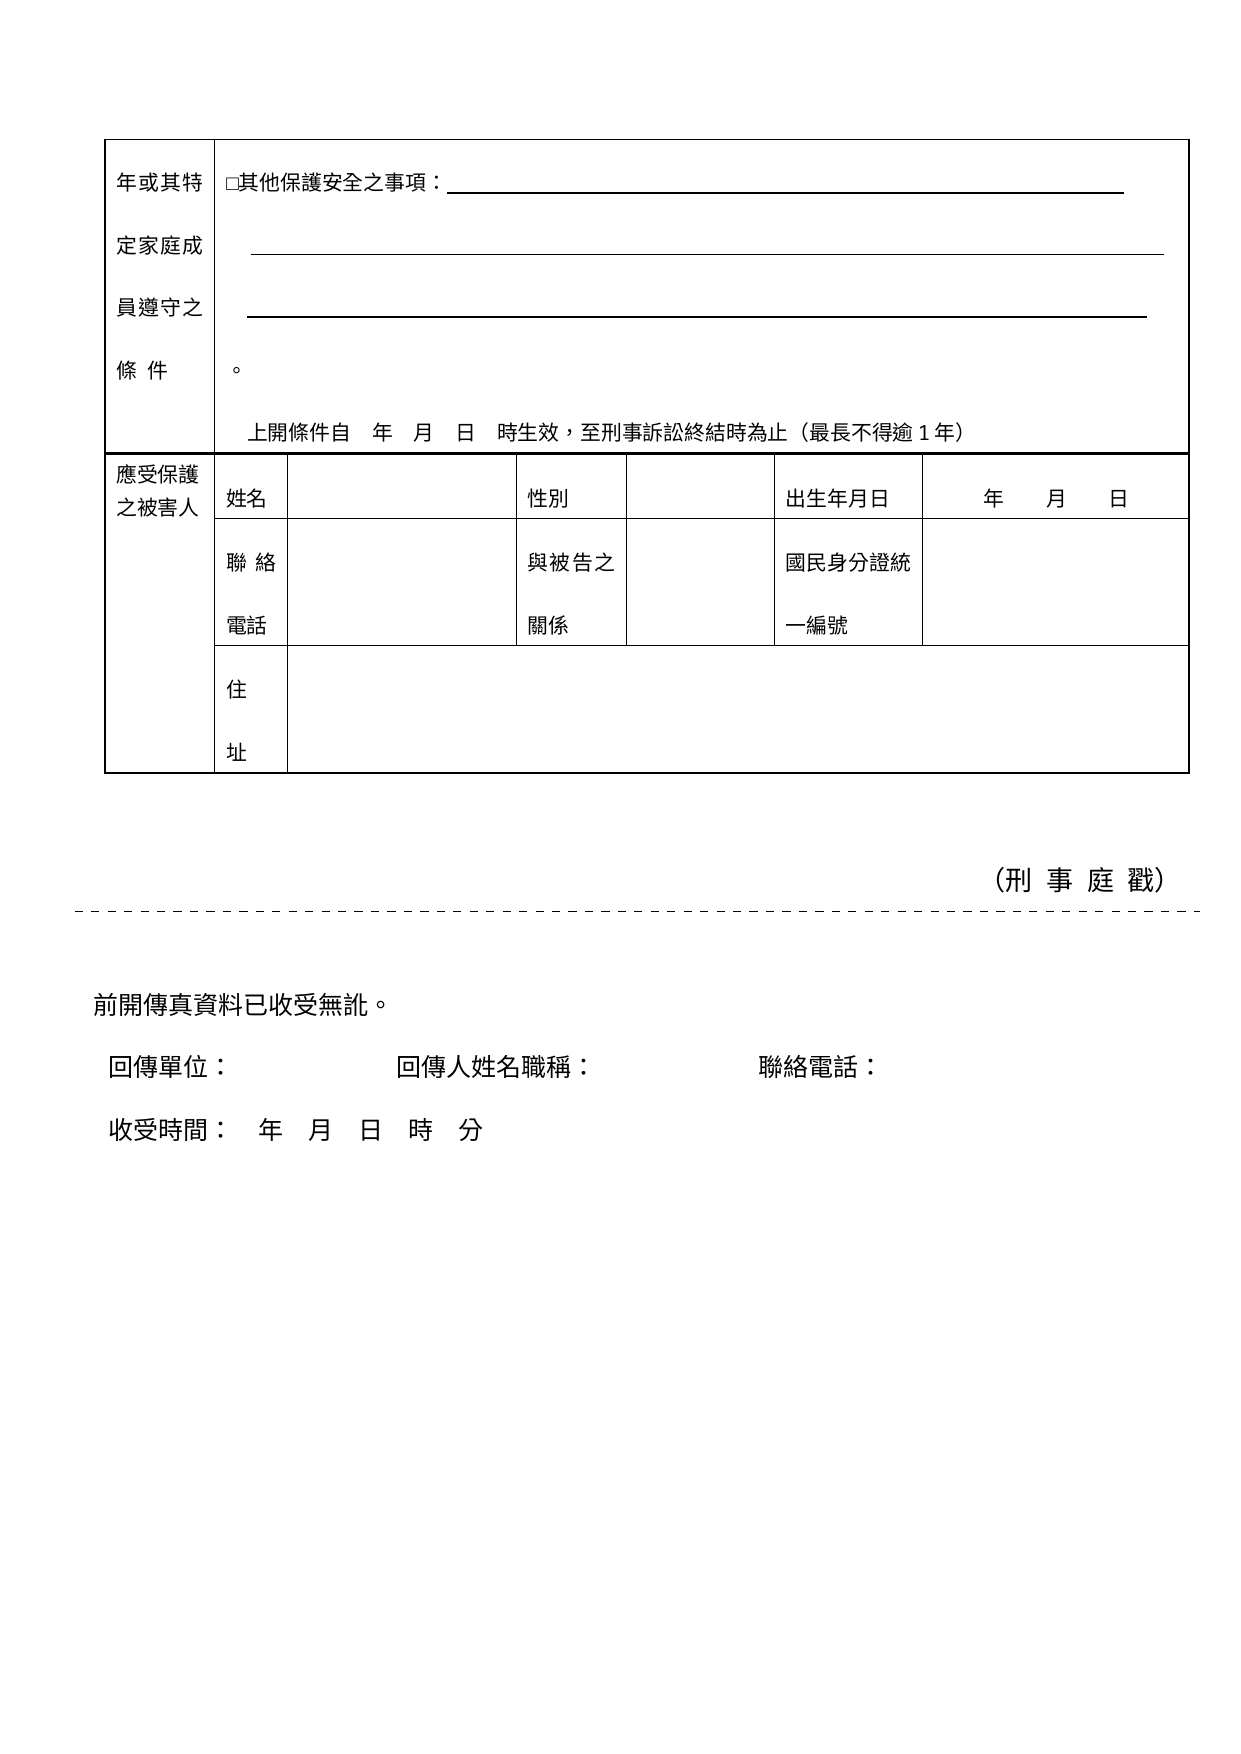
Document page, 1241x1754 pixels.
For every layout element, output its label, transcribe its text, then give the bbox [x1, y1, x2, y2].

table_header [288, 455, 516, 518]
table_cell [923, 519, 1188, 645]
table_header 出生年月日 [775, 455, 922, 518]
table_header 姓名 [215, 455, 287, 518]
table_header 應受保護之被害人 [106, 455, 214, 772]
table_cell [288, 519, 516, 645]
table_cell [627, 519, 774, 645]
table_cell □其他保護安全之事項： 。 上開條件自 年 月 日 時生效，至刑事訴訟終結時為止（最長不得逾1年） [215, 140, 1188, 452]
text （刑 事 庭 戳） [187, 837, 1182, 899]
table_cell 與被告之關係 [517, 519, 626, 645]
table_header 年 月 日 [923, 455, 1188, 518]
table_cell 聯絡電話 [215, 519, 287, 645]
table_cell 國民身分證統一編號 [775, 519, 922, 645]
table_cell [288, 646, 1188, 772]
text 前開傳真資料已收受無訛。 [93, 962, 1182, 1024]
text 收受時間： 年 月 日 時 分 [93, 1087, 1182, 1149]
table_cell 住 址 [215, 646, 287, 772]
table_cell 年或其特定家庭成員遵守之條 件 [106, 140, 214, 452]
table_header 性別 [517, 455, 626, 518]
text 回傳單位： 回傳人姓名職稱： 聯絡電話： [93, 1024, 1182, 1087]
table_header [627, 455, 774, 518]
